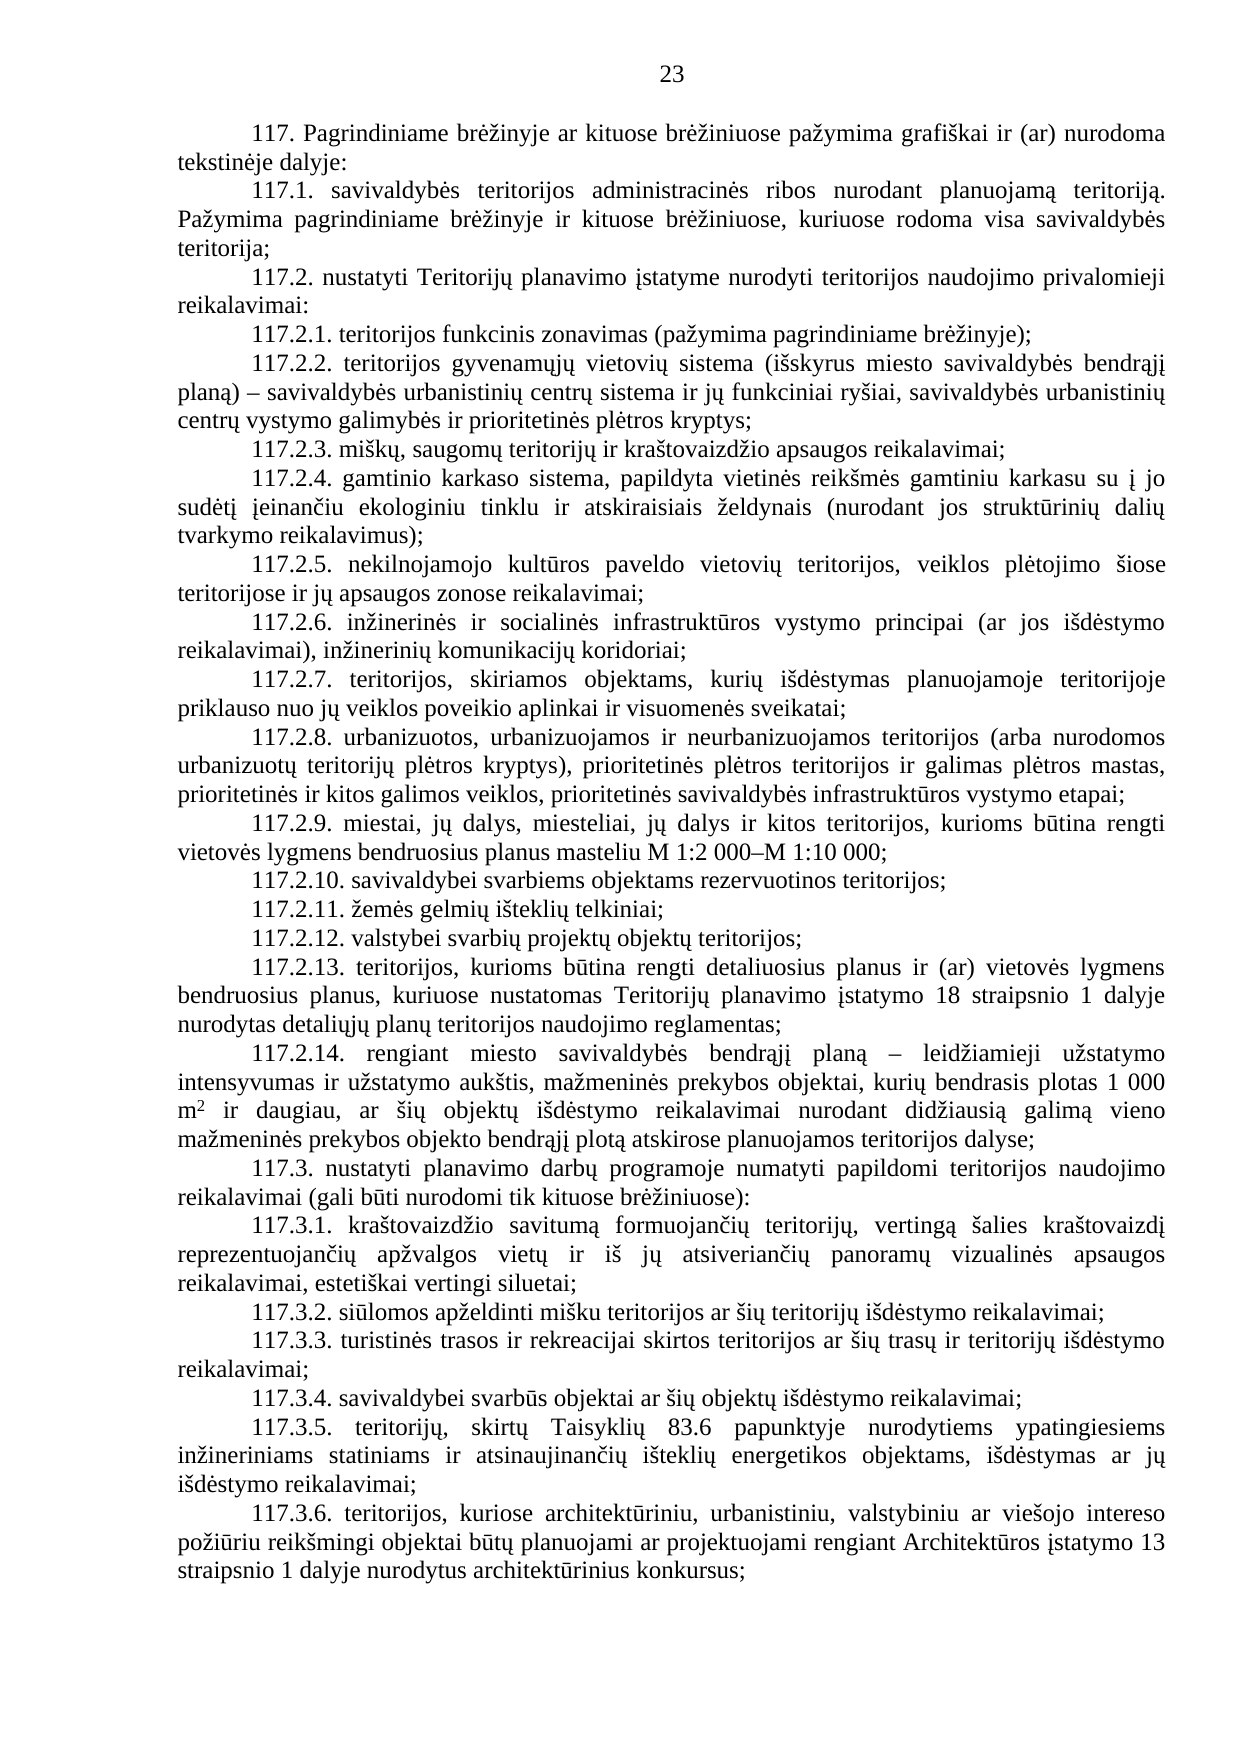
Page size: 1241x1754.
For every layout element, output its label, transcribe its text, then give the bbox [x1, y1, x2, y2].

text 117.2.5. nekilnojamojo kultūros paveldo vietovių teritorijos, veiklos plėtojimo šiose teritorijose ir jų apsaugos zonose reikalavimai; [177, 549, 1166, 607]
text 117.2.13. teritorijos, kurioms būtina rengti detaliuosius planus ir (ar) vietovės lygmens bendruosius planus, kuriuose nustatomas Teritorijų planavimo įstatymo 18 straipsnio 1 dalyje nurodytas detaliųjų planų teritorijos naudojimo reglamentas; [177, 952, 1166, 1038]
text 117.2.1. teritorijos funkcinis zonavimas (pažymima pagrindiniame brėžinyje); [177, 319, 1166, 348]
text 117.2.4. gamtinio karkaso sistema, papildyta vietinės reikšmės gamtiniu karkasu su į jo sudėtį įeinančiu ekologiniu tinklu ir atskiraisiais želdynais (nurodant jos struktūrinių dalių tvarkymo reikalavimus); [177, 463, 1166, 549]
text 117.3.6. teritorijos, kuriose architektūriniu, urbanistiniu, valstybiniu ar viešojo intereso požiūriu reikšmingi objektai būtų planuojami ar projektuojami rengiant Architektūros įstatymo 13 straipsnio 1 dalyje nurodytus architektūrinius konkursus; [177, 1498, 1166, 1584]
text 117.2.2. teritorijos gyvenamųjų vietovių sistema (išskyrus miesto savivaldybės bendrąjį planą) – savivaldybės urbanistinių centrų sistema ir jų funkciniai ryšiai, savivaldybės urbanistinių centrų vystymo galimybės ir prioritetinės plėtros kryptys; [177, 348, 1166, 434]
text 117.3.1. kraštovaizdžio savitumą formuojančių teritorijų, vertingą šalies kraštovaizdį reprezentuojančių apžvalgos vietų ir iš jų atsiveriančių panoramų vizualinės apsaugos reikalavimai, estetiškai vertingi siluetai; [177, 1211, 1166, 1297]
text 117.2.6. inžinerinės ir socialinės infrastruktūros vystymo principai (ar jos išdėstymo reikalavimai), inžinerinių komunikacijų koridoriai; [177, 607, 1166, 664]
text 117.3.5. teritorijų, skirtų Taisyklių 83.6 papunktyje nurodytiems ypatingiesiems inžineriniams statiniams ir atsinaujinančių išteklių energetikos objektams, išdėstymas ar jų išdėstymo reikalavimai; [177, 1412, 1166, 1498]
text 117.3.4. savivaldybei svarbūs objektai ar šių objektų išdėstymo reikalavimai; [177, 1383, 1166, 1412]
text 117.2.7. teritorijos, skiriamos objektams, kurių išdėstymas planuojamoje teritorijoje priklauso nuo jų veiklos poveikio aplinkai ir visuomenės sveikatai; [177, 664, 1166, 722]
text 117. Pagrindiniame brėžinyje ar kituose brėžiniuose pažymima grafiškai ir (ar) nurodoma tekstinėje dalyje: [177, 118, 1166, 176]
text 117.2.12. valstybei svarbių projektų objektų teritorijos; [177, 923, 1166, 952]
text 117.3.3. turistinės trasos ir rekreacijai skirtos teritorijos ar šių trasų ir teritorijų išdėstymo reikalavimai; [177, 1326, 1166, 1383]
text 117.2. nustatyti Teritorijų planavimo įstatyme nurodyti teritorijos naudojimo privalomieji reikalavimai: [177, 262, 1166, 319]
text 117.2.14. rengiant miesto savivaldybės bendrąjį planą – leidžiamieji užstatymo intensyvumas ir užstatymo aukštis, mažmeninės prekybos objektai, kurių bendrasis plotas 1 000 m2 ir daugiau, ar šių objektų išdėstymo reikalavimai nurodant didžiausią galimą vieno mažmeninės prekybos objekto bendrąjį plotą atskirose planuojamos teritorijos dalyse; [177, 1038, 1166, 1153]
text 117.2.9. miestai, jų dalys, miesteliai, jų dalys ir kitos teritorijos, kurioms būtina rengti vietovės lygmens bendruosius planus masteliu M 1:2 000–M 1:10 000; [177, 808, 1166, 866]
text 117.1. savivaldybės teritorijos administracinės ribos nurodant planuojamą teritoriją. Pažymima pagrindiniame brėžinyje ir kituose brėžiniuose, kuriuose rodoma visa savivaldybės teritorija; [177, 176, 1166, 262]
text 117.2.3. miškų, saugomų teritorijų ir kraštovaizdžio apsaugos reikalavimai; [177, 434, 1166, 463]
text 117.2.8. urbanizuotos, urbanizuojamos ir neurbanizuojamos teritorijos (arba nurodomos urbanizuotų teritorijų plėtros kryptys), prioritetinės plėtros teritorijos ir galimas plėtros mastas, prioritetinės ir kitos galimos veiklos, prioritetinės savivaldybės infrastruktūros vystymo etapai; [177, 722, 1166, 808]
text 117.2.10. savivaldybei svarbiems objektams rezervuotinos teritorijos; [177, 866, 1166, 894]
text 117.3.2. siūlomos apželdinti mišku teritorijos ar šių teritorijų išdėstymo reikalavimai; [177, 1297, 1166, 1326]
text 117.3. nustatyti planavimo darbų programoje numatyti papildomi teritorijos naudojimo reikalavimai (gali būti nurodomi tik kituose brėžiniuose): [177, 1153, 1166, 1211]
text 117.2.11. žemės gelmių išteklių telkiniai; [177, 894, 1166, 923]
